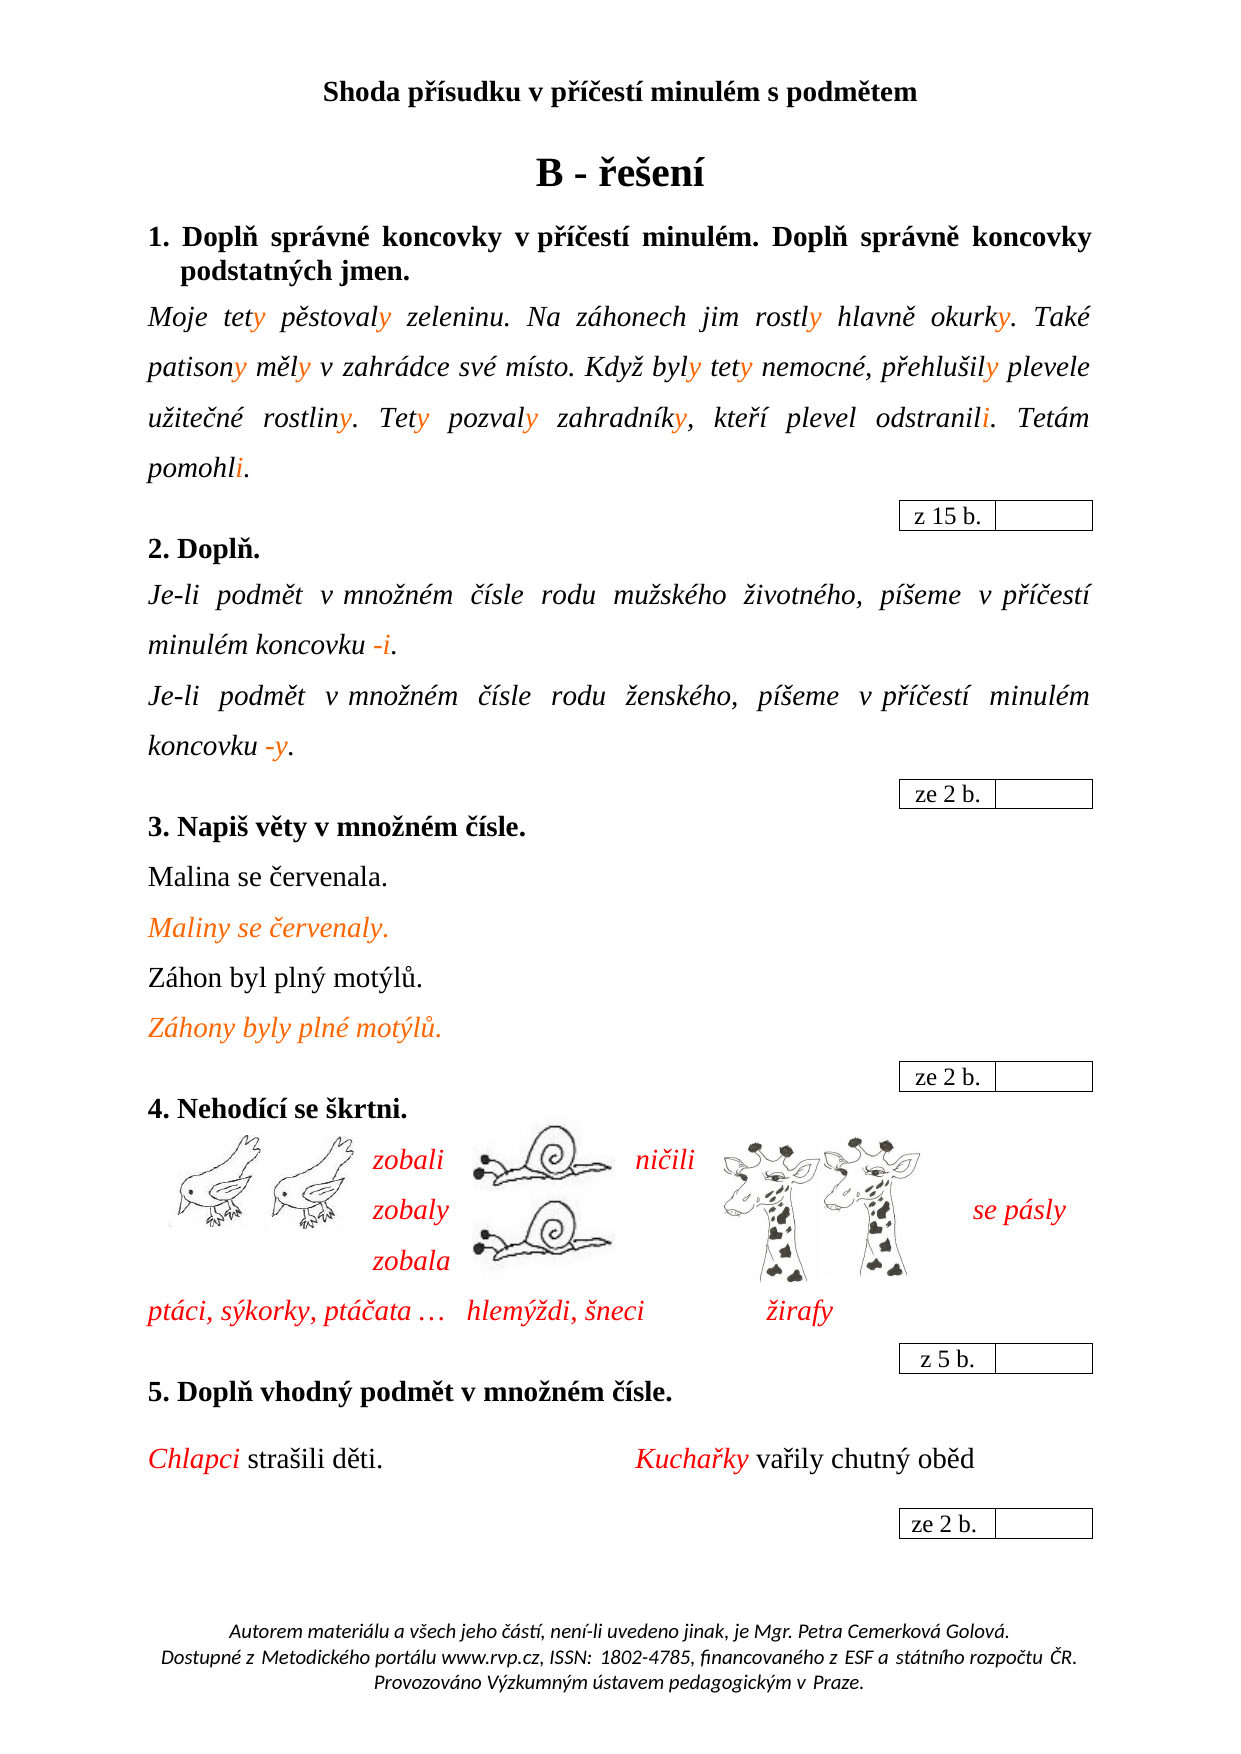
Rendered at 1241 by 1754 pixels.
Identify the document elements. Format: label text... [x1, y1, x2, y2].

text zobali [358, 1142, 471, 1176]
table_header ze 2 b. [900, 1062, 995, 1091]
table_header z 15 b. [900, 501, 995, 530]
text [148, 1192, 166, 1226]
text Moje tety pěstovaly zeleninu. Na záhonech jim rostly hlavně okurky. Také patisony měly v zahrádce své místo. Když byly tety nemocné, přehlušily plevele užitečné rostliny. Tety pozvaly zahradníky, kteří plevel odstranili. Tetám pomohli. [148, 299, 1093, 483]
text 2. Doplň. [148, 531, 1093, 565]
text Chlapci strašili děti. Kuchařky vařily chutný oběd [148, 1441, 1093, 1475]
table_header [996, 1062, 1092, 1091]
picture [472, 1192, 615, 1284]
text [923, 1142, 1093, 1176]
text Malina se červenala. [148, 859, 1093, 893]
text se pásly [923, 1192, 1093, 1226]
text ničili [616, 1142, 723, 1176]
text [148, 1142, 166, 1176]
text [616, 1243, 723, 1276]
table_header ze 2 b. [900, 1509, 995, 1538]
picture [724, 1142, 822, 1283]
text 5. Doplň vhodný podmět v množném čísle. [148, 1374, 1093, 1408]
picture [824, 1136, 922, 1277]
picture [167, 1135, 264, 1227]
picture [472, 1117, 615, 1191]
text Je-li podmět v množném čísle rodu mužského životného, píšeme v příčestí minulém koncovku -i. [148, 577, 1093, 661]
text Je-li podmět v množném čísle rodu ženského, píšeme v příčestí minulém koncovku -y. [148, 678, 1093, 762]
table_header [996, 1509, 1092, 1538]
table_header [996, 780, 1092, 808]
text 4. Nehodící se škrtni. [148, 1092, 1093, 1191]
text 3. Napiš věty v množném čísle. [148, 809, 1093, 843]
text 1. Doplň správné koncovky v příčestí minulém. Doplň správně koncovky podstatných jmen. [148, 219, 1093, 287]
text Záhony byly plné motýlů. [148, 1011, 1093, 1044]
text ptáci, sýkorky, ptáčata … hlemýždi, šneci žirafy [148, 1293, 1093, 1326]
text zobala [148, 1243, 471, 1276]
picture [265, 1136, 357, 1229]
text B - řešení [148, 148, 1093, 196]
text zobaly [358, 1192, 471, 1226]
text [166, 1133, 358, 1230]
table_header [996, 501, 1092, 530]
text Záhon byl plný motýlů. [148, 960, 1093, 994]
text [923, 1243, 1093, 1276]
text [616, 1192, 723, 1226]
text Maliny se červenaly. [148, 910, 1093, 943]
table_header ze 2 b. [900, 780, 995, 808]
table_header z 5 b. [900, 1344, 995, 1373]
table_header [996, 1344, 1092, 1373]
